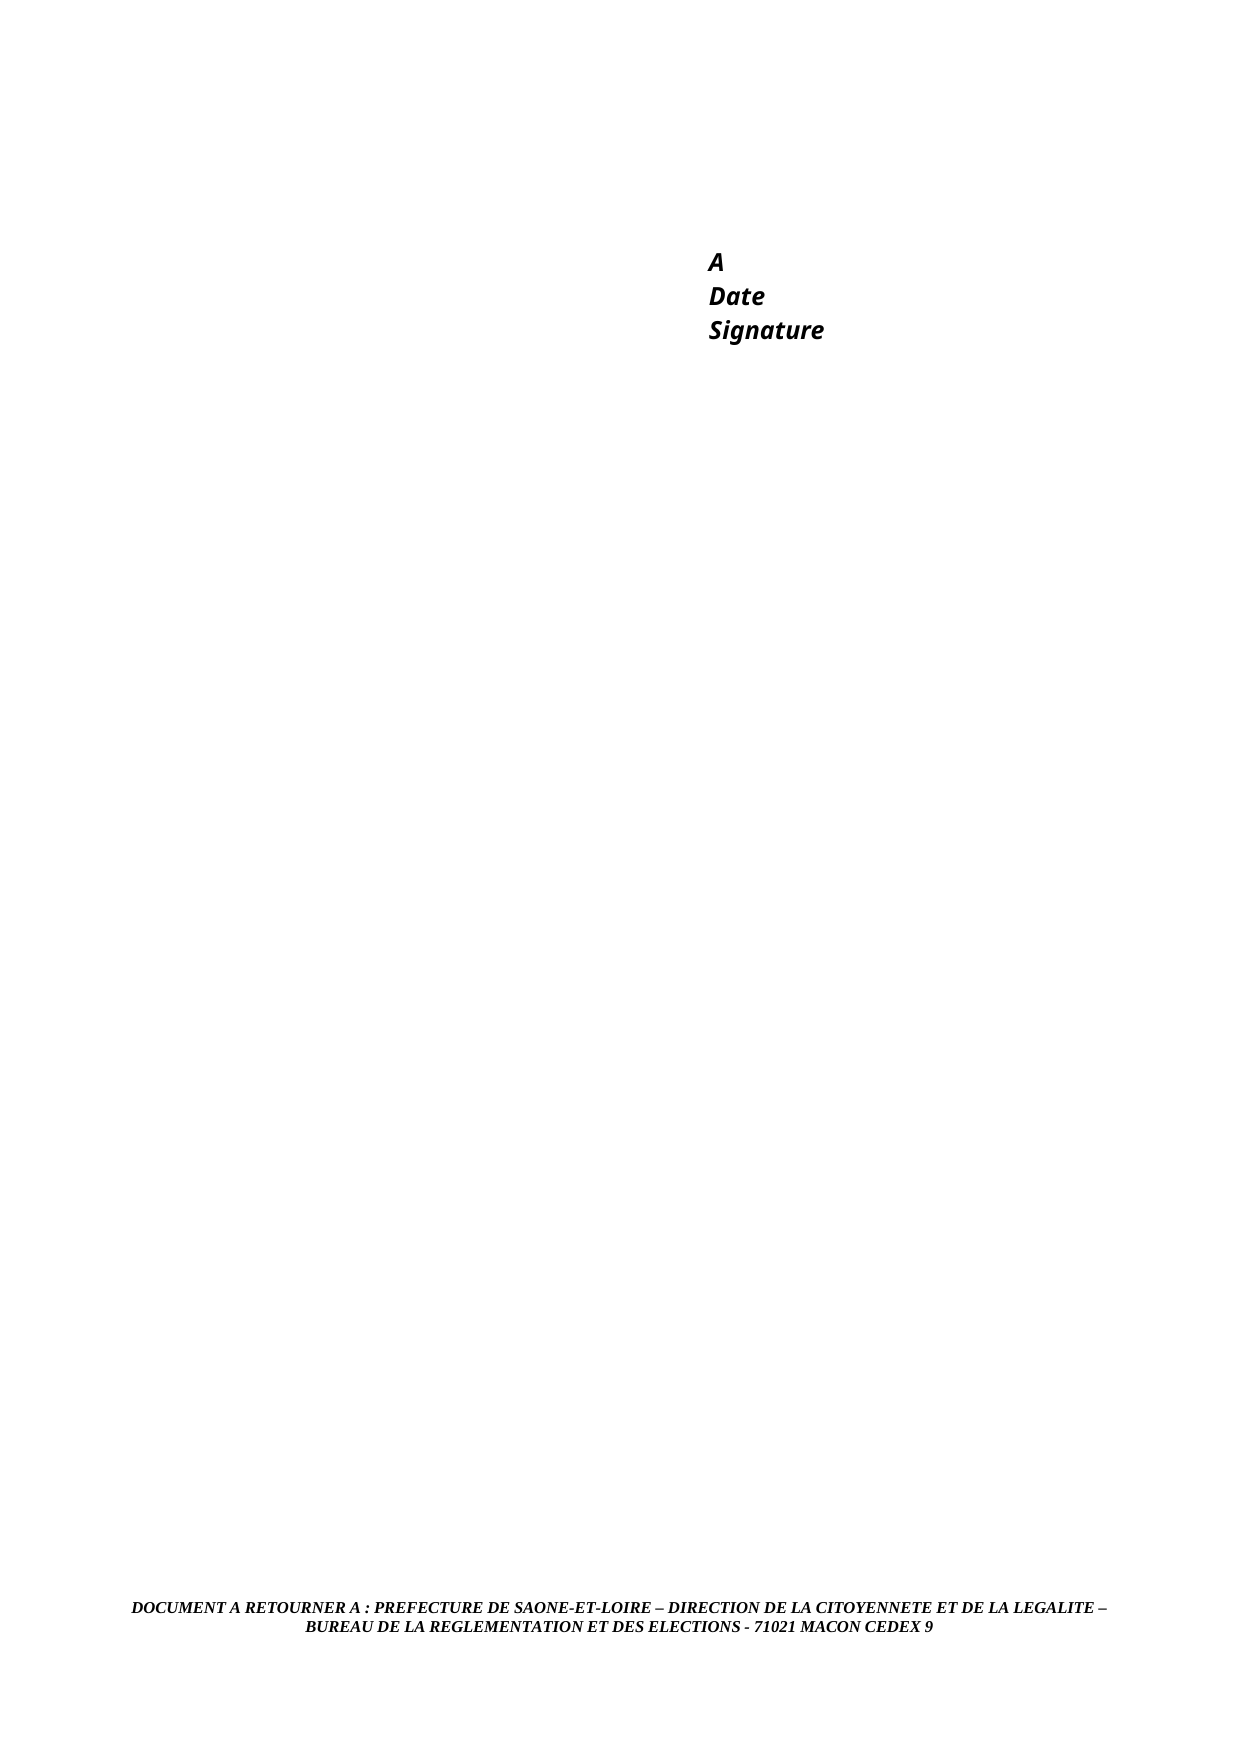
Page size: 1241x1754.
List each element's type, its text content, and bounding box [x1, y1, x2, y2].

text A [118, 245, 1122, 279]
text Signature [118, 313, 1122, 347]
text Date [118, 279, 1122, 313]
